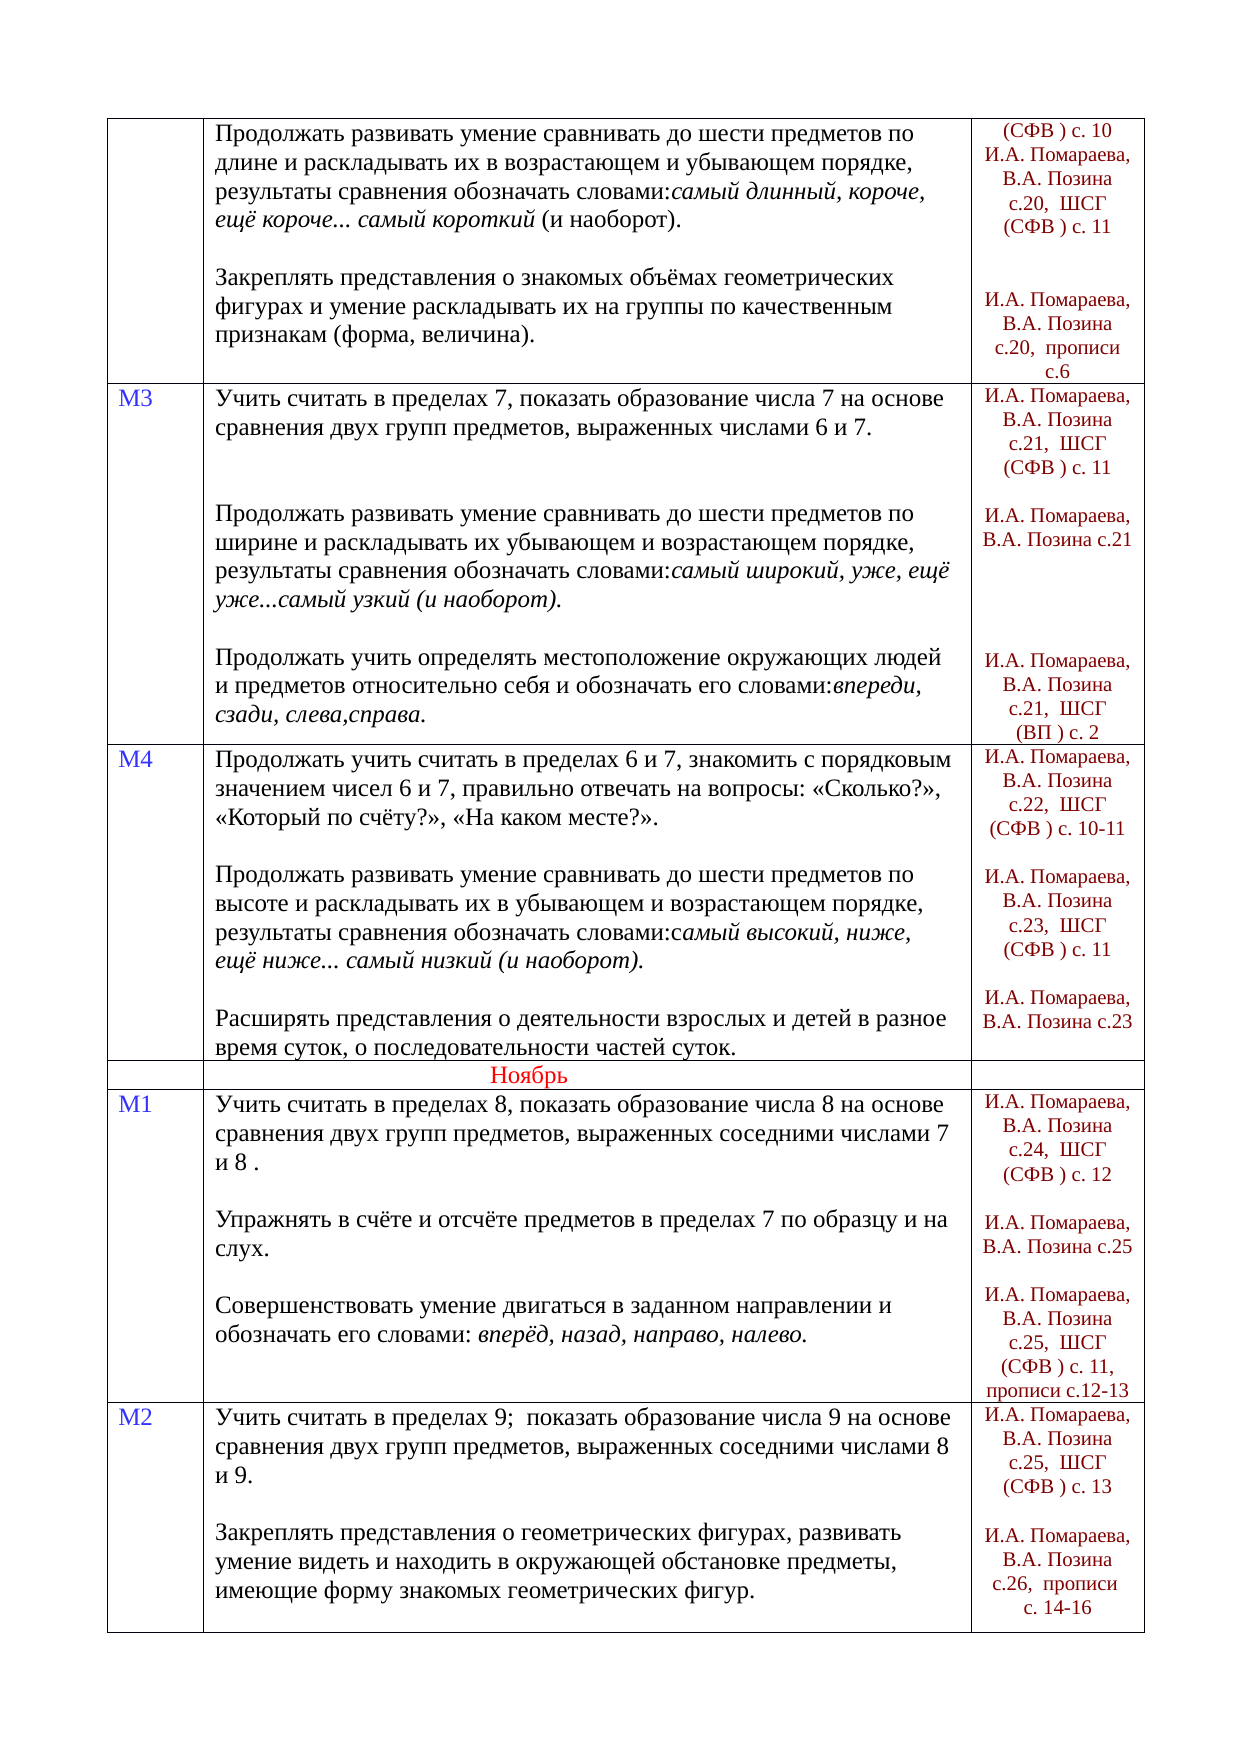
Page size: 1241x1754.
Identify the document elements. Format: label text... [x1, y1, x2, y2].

table_cell М2 [108, 1403, 203, 1632]
table_cell И.А. Помараева, В.А. Позина с.25, ШСГ (СФВ ) с. 13 И.А. Помараева, В.А. Позина с.26, прописи с. 14-16 [972, 1403, 1144, 1632]
table_cell И.А. Помараева, В.А. Позина с.21, ШСГ (СФВ ) с. 11 И.А. Помараева, В.А. Позина с.21 И.А. Помараева, В.А. Позина с.21, ШСГ (ВП ) с. 2 [972, 384, 1144, 744]
table_cell М1 [108, 1090, 203, 1402]
table_cell Продолжать развивать умение сравнивать до шести предметов по длине и раскладывать их в возрастающем и убывающем порядке, результаты сравнения обозначать словами:самый длинный, короче, ещё короче... самый короткий (и наоборот). Закреплять представления о знакомых объёмах геометрических фигурах и умение раскладывать их на группы по качественным признакам (форма, величина). [204, 119, 971, 383]
table_cell [108, 1061, 203, 1089]
table_cell И.А. Помараева, В.А. Позина с.22, ШСГ (СФВ ) с. 10-11 И.А. Помараева, В.А. Позина с.23, ШСГ (СФВ ) с. 11 И.А. Помараева, В.А. Позина с.23 [972, 745, 1144, 1060]
table_cell [108, 119, 203, 383]
table_cell Учить считать в пределах 8, показать образование числа 8 на основе сравнения двух групп предметов, выраженных соседними числами 7 и 8 . Упражнять в счёте и отсчёте предметов в пределах 7 по образцу и на слух. Совершенствовать умение двигаться в заданном направлении и обозначать его словами: вперёд, назад, направо, налево. [204, 1090, 971, 1402]
table_cell М4 [108, 745, 203, 1060]
table_cell Продолжать учить считать в пределах 6 и 7, знакомить с порядковым значением чисел 6 и 7, правильно отвечать на вопросы: «Сколько?», «Который по счёту?», «На каком месте?». Продолжать развивать умение сравнивать до шести предметов по высоте и раскладывать их в убывающем и возрастающем порядке, результаты сравнения обозначать словами:самый высокий, ниже, ещё ниже... самый низкий (и наоборот). Расширять представления о деятельности взрослых и детей в разное время суток, о последовательности частей суток. [204, 745, 971, 1060]
table_cell М3 [108, 384, 203, 744]
table_cell И.А. Помараева, В.А. Позина с.24, ШСГ (СФВ ) с. 12 И.А. Помараева, В.А. Позина с.25 И.А. Помараева, В.А. Позина с.25, ШСГ (СФВ ) с. 11, прописи с.12-13 [972, 1090, 1144, 1402]
table_cell (СФВ ) с. 10 И.А. Помараева, В.А. Позина с.20, ШСГ (СФВ ) с. 11 И.А. Помараева, В.А. Позина с.20, прописи с.6 [972, 119, 1144, 383]
table_cell Учить считать в пределах 9; показать образование числа 9 на основе сравнения двух групп предметов, выраженных соседними числами 8 и 9. Закреплять представления о геометрических фигурах, развивать умение видеть и находить в окружающей обстановке предметы, имеющие форму знакомых геометрических фигур. [204, 1403, 971, 1632]
table_cell Ноябрь [204, 1061, 971, 1089]
table_cell Учить считать в пределах 7, показать образование числа 7 на основе сравнения двух групп предметов, выраженных числами 6 и 7. Продолжать развивать умение сравнивать до шести предметов по ширине и раскладывать их убывающем и возрастающем порядке, результаты сравнения обозначать словами:самый широкий, уже, ещё уже...самый узкий (и наоборот). Продолжать учить определять местоположение окружающих людей и предметов относительно себя и обозначать его словами:впереди, сзади, слева,справа. [204, 384, 971, 744]
table_cell [972, 1061, 1144, 1089]
